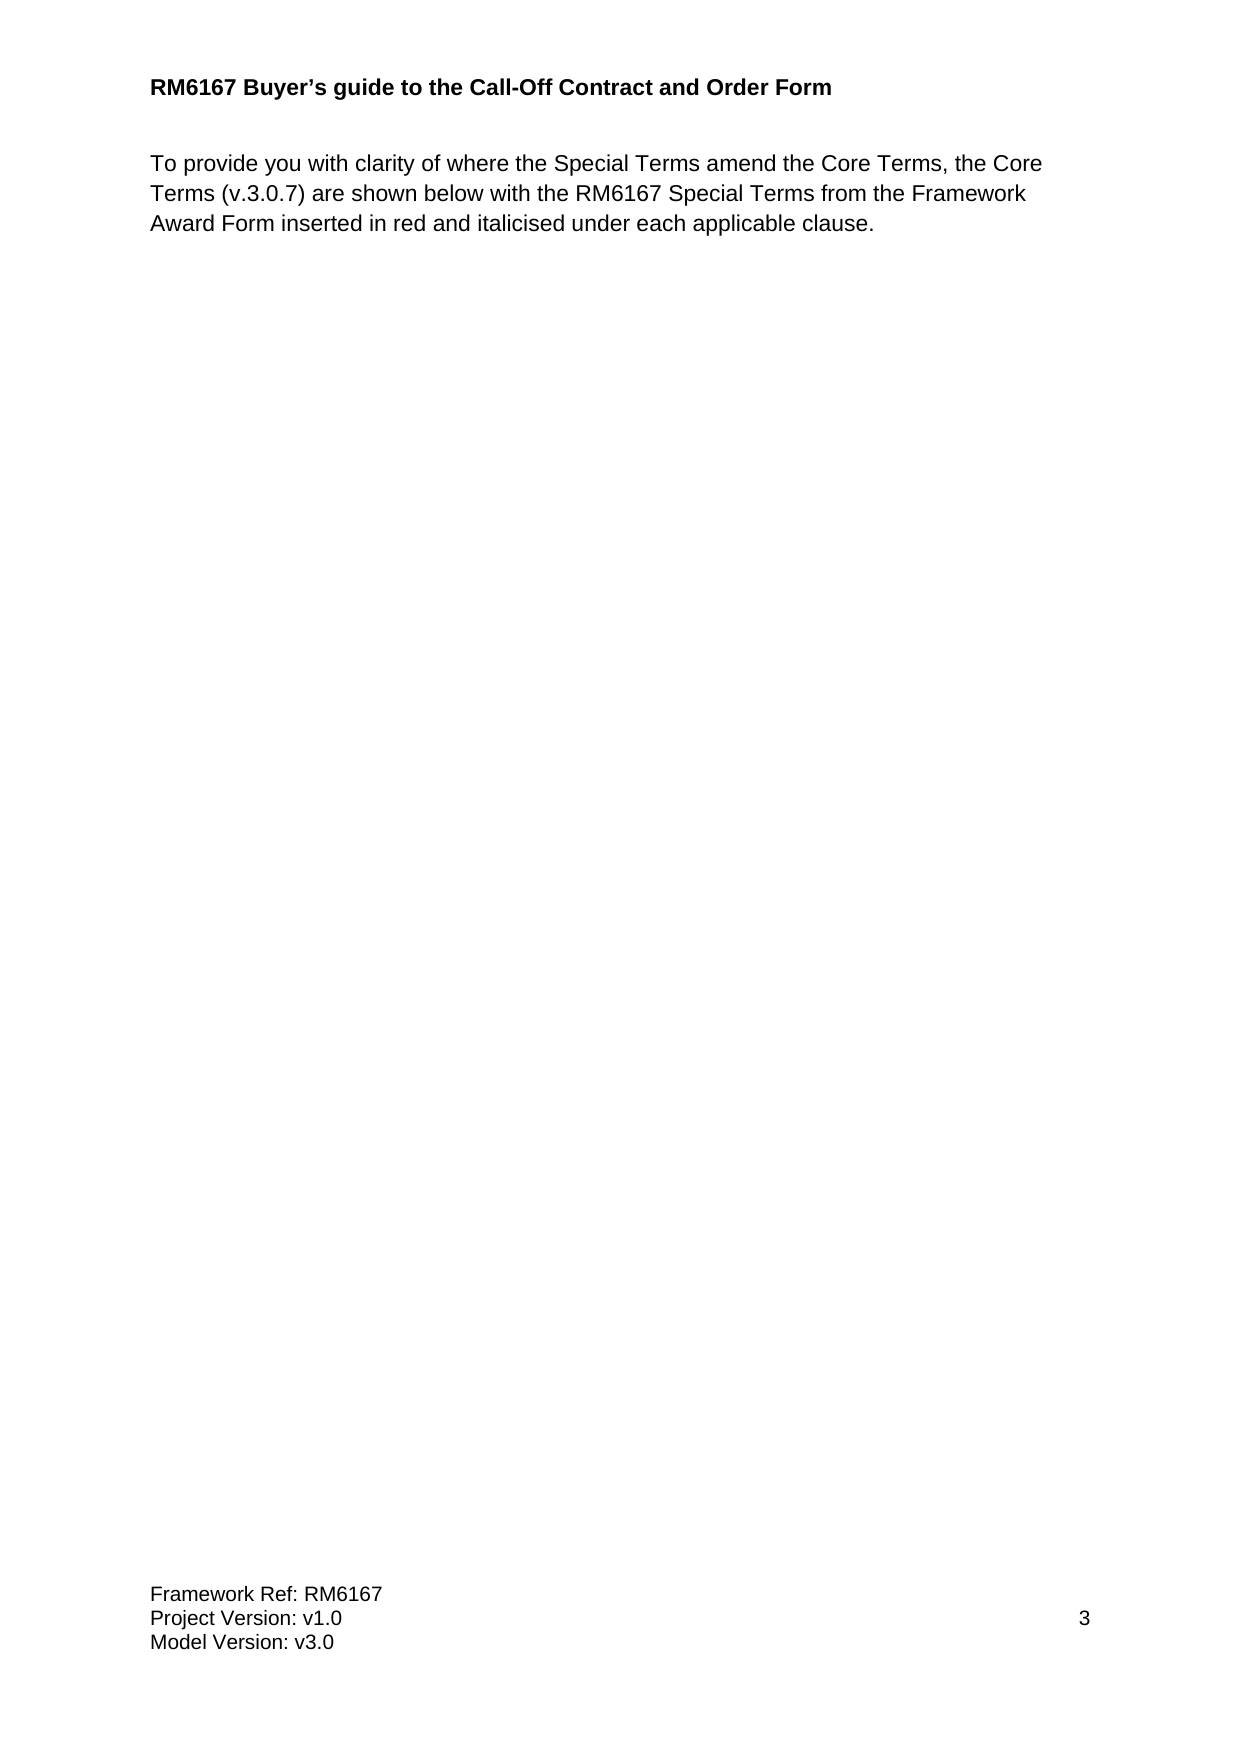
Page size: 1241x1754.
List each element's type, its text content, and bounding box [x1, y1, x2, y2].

text To provide you with clarity of where the Special Terms amend the Core Terms, the Core Terms (v.3.0.7) are shown below with the RM6167 Special Terms from the Framework Award Form inserted in red and italicised under each applicable clause. [150, 150, 1090, 237]
